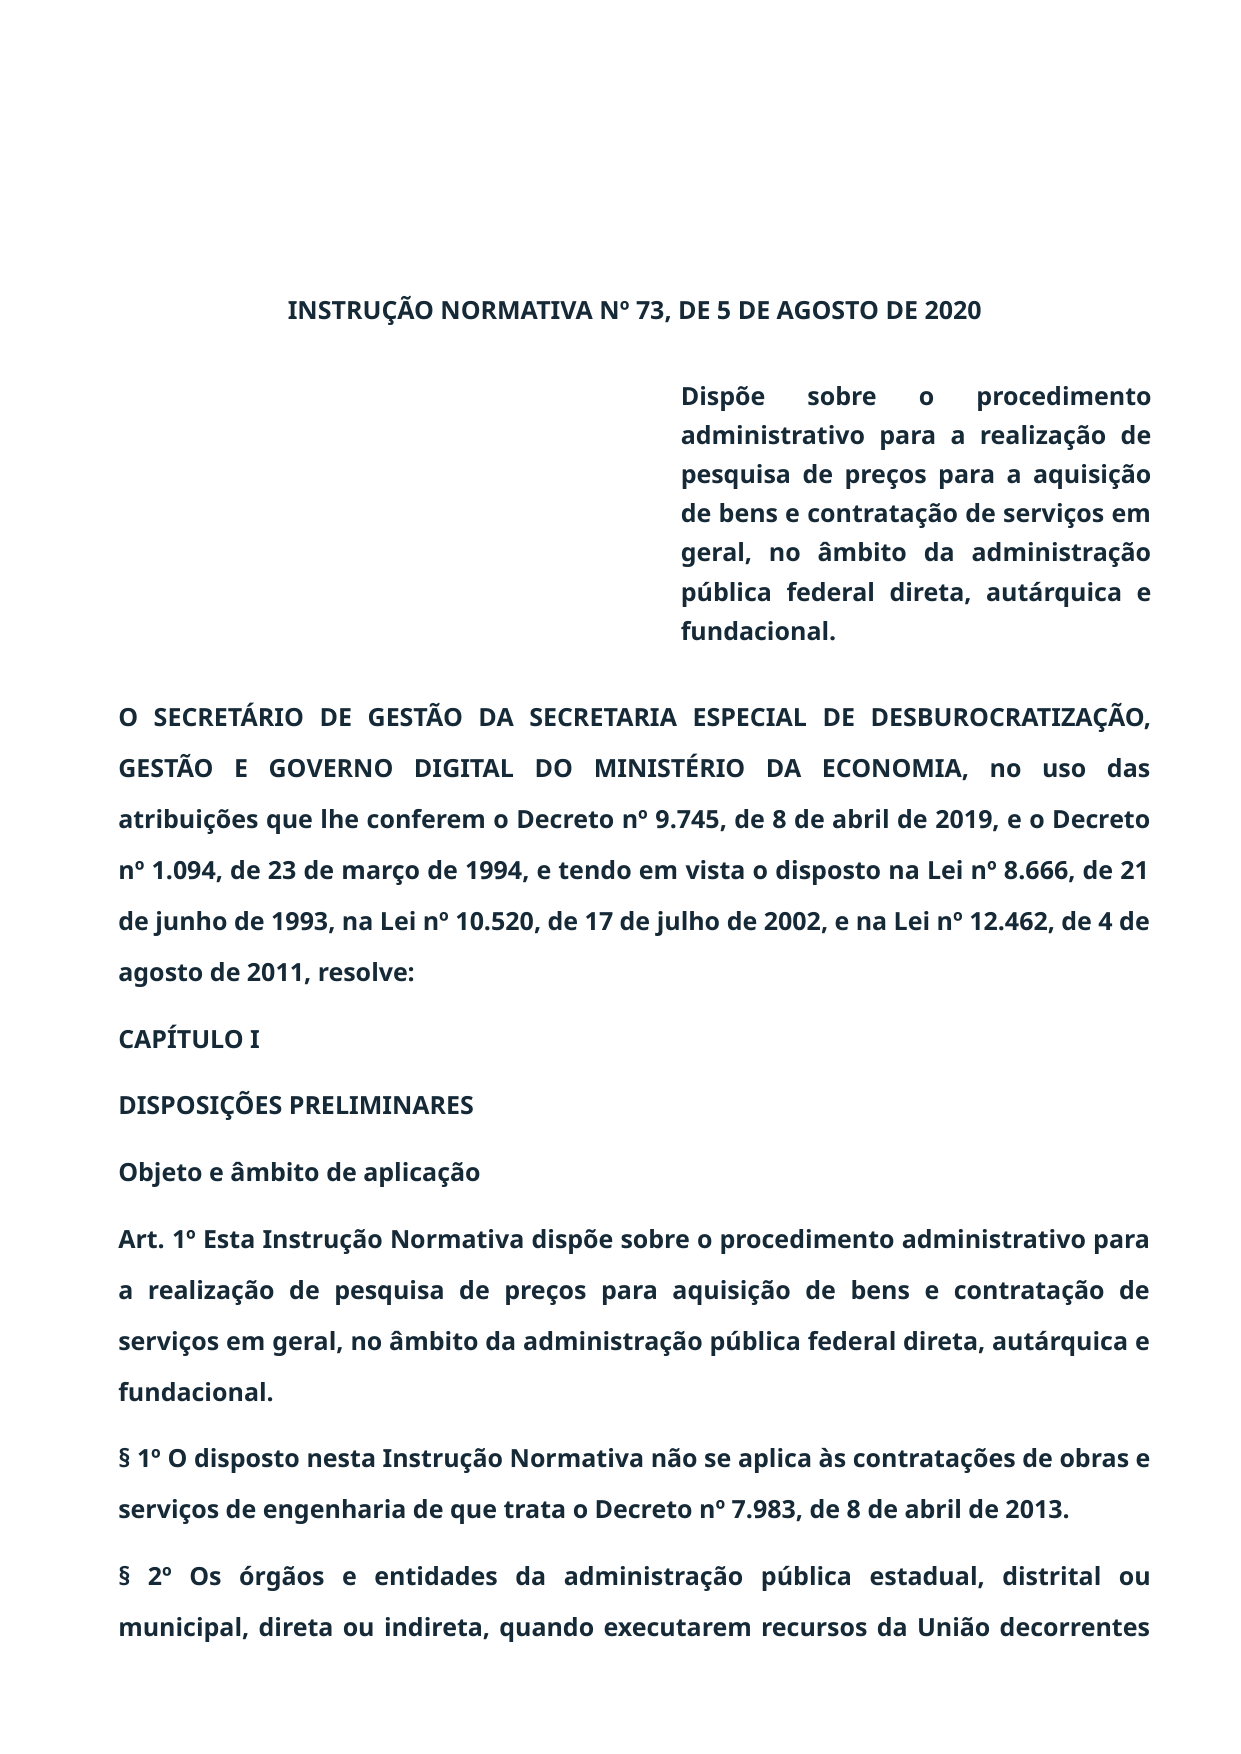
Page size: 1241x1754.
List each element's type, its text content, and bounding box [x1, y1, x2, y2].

text § 2º Os órgãos e entidades da administração pública estadual, distrital ou municipal, direta ou indireta, quando executarem recursos da União decorrentes [118, 1559, 1152, 1644]
text INSTRUÇÃO NORMATIVA Nº 73, DE 5 DE AGOSTO DE 2020 [118, 292, 1152, 326]
text Objeto e âmbito de aplicação [118, 1155, 1152, 1189]
text § 1º O disposto nesta Instrução Normativa não se aplica às contratações de obras e serviços de engenharia de que trata o Decreto nº 7.983, de 8 de abril de 2013. [118, 1441, 1152, 1526]
text Dispõe sobre o procedimento administrativo para a realização de pesquisa de preços para a aquisição de bens e contratação de serviços em geral, no âmbito da administração pública federal direta, autárquica e fundacional. [681, 378, 1152, 647]
text DISPOSIÇÕES PRELIMINARES [118, 1088, 1152, 1122]
text O SECRETÁRIO DE GESTÃO DA SECRETARIA ESPECIAL DE DESBUROCRATIZAÇÃO, GESTÃO E GOVERNO DIGITAL DO MINISTÉRIO DA ECONOMIA, no uso das atribuições que lhe conferem o Decreto nº 9.745, de 8 de abril de 2019, e o Decreto nº 1.094, de 23 de março de 1994, e tendo em vista o disposto na Lei nº 8.666, de 21 de junho de 1993, na Lei nº 10.520, de 17 de julho de 2002, e na Lei nº 12.462, de 4 de agosto de 2011, resolve: [118, 699, 1152, 989]
text Art. 1º Esta Instrução Normativa dispõe sobre o procedimento administrativo para a realização de pesquisa de preços para aquisição de bens e contratação de serviços em geral, no âmbito da administração pública federal direta, autárquica e fundacional. [118, 1221, 1152, 1408]
text CAPÍTULO I [118, 1021, 1152, 1055]
